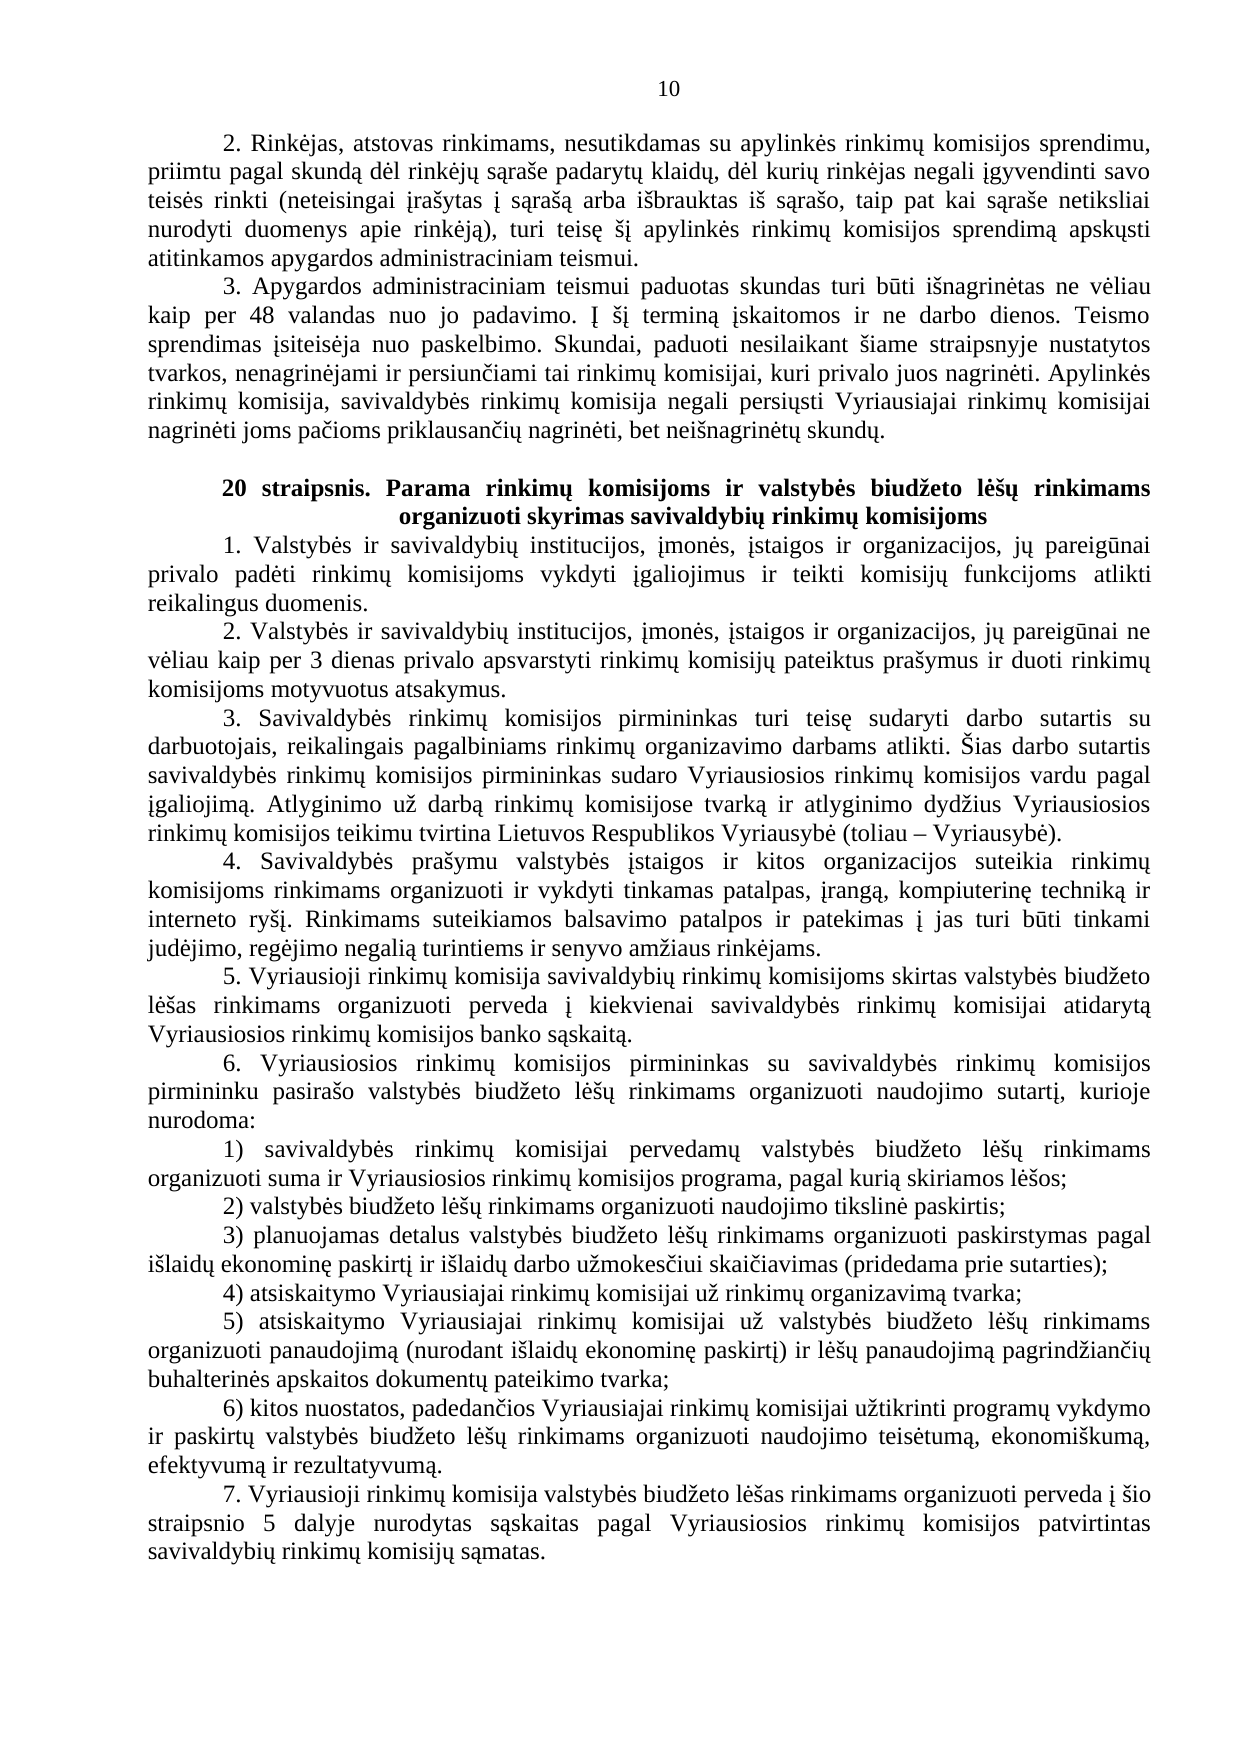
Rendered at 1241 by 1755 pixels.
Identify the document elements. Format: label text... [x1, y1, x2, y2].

text 3. Savivaldybės rinkimų komisijos pirmininkas turi teisę sudaryti darbo sutartis su darbuotojais, reikalingais pagalbiniams rinkimų organizavimo darbams atlikti. Šias darbo sutartis savivaldybės rinkimų komisijos pirmininkas sudaro Vyriausiosios rinkimų komisijos vardu pagal įgaliojimą. Atlyginimo už darbą rinkimų komisijose tvarką ir atlyginimo dydžius Vyriausiosios rinkimų komisijos teikimu tvirtina Lietuvos Respublikos Vyriausybė (toliau – Vyriausybė). [148, 703, 1152, 846]
text 1) savivaldybės rinkimų komisijai pervedamų valstybės biudžeto lėšų rinkimams organizuoti suma ir Vyriausiosios rinkimų komisijos programa, pagal kurią skiriamos lėšos; [148, 1134, 1152, 1191]
text 3. Apygardos administraciniam teismui paduotas skundas turi būti išnagrinėtas ne vėliau kaip per 48 valandas nuo jo padavimo. Į šį terminą įskaitomos ir ne darbo dienos. Teismo sprendimas įsiteisėja nuo paskelbimo. Skundai, paduoti nesilaikant šiame straipsnyje nustatytos tvarkos, nenagrinėjami ir persiunčiami tai rinkimų komisijai, kuri privalo juos nagrinėti. Apylinkės rinkimų komisija, savivaldybės rinkimų komisija negali persiųsti Vyriausiajai rinkimų komisijai nagrinėti joms pačioms priklausančių nagrinėti, bet neišnagrinėtų skundų. [148, 271, 1152, 444]
text 2. Rinkėjas, atstovas rinkimams, nesutikdamas su apylinkės rinkimų komisijos sprendimu, priimtu pagal skundą dėl rinkėjų sąraše padarytų klaidų, dėl kurių rinkėjas negali įgyvendinti savo teisės rinkti (neteisingai įrašytas į sąrašą arba išbrauktas iš sąrašo, taip pat kai sąraše netiksliai nurodyti duomenys apie rinkėją), turi teisę šį apylinkės rinkimų komisijos sprendimą apskųsti atitinkamos apygardos administraciniam teismui. [148, 128, 1152, 271]
text 4. Savivaldybės prašymu valstybės įstaigos ir kitos organizacijos suteikia rinkimų komisijoms rinkimams organizuoti ir vykdyti tinkamas patalpas, įrangą, kompiuterinę techniką ir interneto ryšį. Rinkimams suteikiamos balsavimo patalpos ir patekimas į jas turi būti tinkami judėjimo, regėjimo negalią turintiems ir senyvo amžiaus rinkėjams. [148, 846, 1152, 961]
text 6. Vyriausiosios rinkimų komisijos pirmininkas su savivaldybės rinkimų komisijos pirmininku pasirašo valstybės biudžeto lėšų rinkimams organizuoti naudojimo sutartį, kurioje nurodoma: [148, 1048, 1152, 1134]
text 2) valstybės biudžeto lėšų rinkimams organizuoti naudojimo tikslinė paskirtis; [148, 1191, 1152, 1220]
text 3) planuojamas detalus valstybės biudžeto lėšų rinkimams organizuoti paskirstymas pagal išlaidų ekonominę paskirtį ir išlaidų darbo užmokesčiui skaičiavimas (pridedama prie sutarties); [148, 1220, 1152, 1278]
text 6) kitos nuostatos, padedančios Vyriausiajai rinkimų komisijai užtikrinti programų vykdymo ir paskirtų valstybės biudžeto lėšų rinkimams organizuoti naudojimo teisėtumą, ekonomiškumą, efektyvumą ir rezultatyvumą. [148, 1393, 1152, 1479]
text 4) atsiskaitymo Vyriausiajai rinkimų komisijai už rinkimų organizavimą tvarka; [148, 1278, 1152, 1306]
text 5. Vyriausioji rinkimų komisija savivaldybių rinkimų komisijoms skirtas valstybės biudžeto lėšas rinkimams organizuoti perveda į kiekvienai savivaldybės rinkimų komisijai atidarytą Vyriausiosios rinkimų komisijos banko sąskaitą. [148, 961, 1152, 1048]
text 2. Valstybės ir savivaldybių institucijos, įmonės, įstaigos ir organizacijos, jų pareigūnai ne vėliau kaip per 3 dienas privalo apsvarstyti rinkimų komisijų pateiktus prašymus ir duoti rinkimų komisijoms motyvuotus atsakymus. [148, 616, 1152, 703]
text 7. Vyriausioji rinkimų komisija valstybės biudžeto lėšas rinkimams organizuoti perveda į šio straipsnio 5 dalyje nurodytas sąskaitas pagal Vyriausiosios rinkimų komisijos patvirtintas savivaldybių rinkimų komisijų sąmatas. [148, 1479, 1152, 1565]
text 1. Valstybės ir savivaldybių institucijos, įmonės, įstaigos ir organizacijos, jų pareigūnai privalo padėti rinkimų komisijoms vykdyti įgaliojimus ir teikti komisijų funkcijoms atlikti reikalingus duomenis. [148, 530, 1152, 616]
text 20 straipsnis. Parama rinkimų komisijoms ir valstybės biudžeto lėšų rinkimams organizuoti skyrimas savivaldybių rinkimų komisijoms [222, 473, 1152, 530]
text 5) atsiskaitymo Vyriausiajai rinkimų komisijai už valstybės biudžeto lėšų rinkimams organizuoti panaudojimą (nurodant išlaidų ekonominę paskirtį) ir lėšų panaudojimą pagrindžiančių buhalterinės apskaitos dokumentų pateikimo tvarka; [148, 1306, 1152, 1393]
